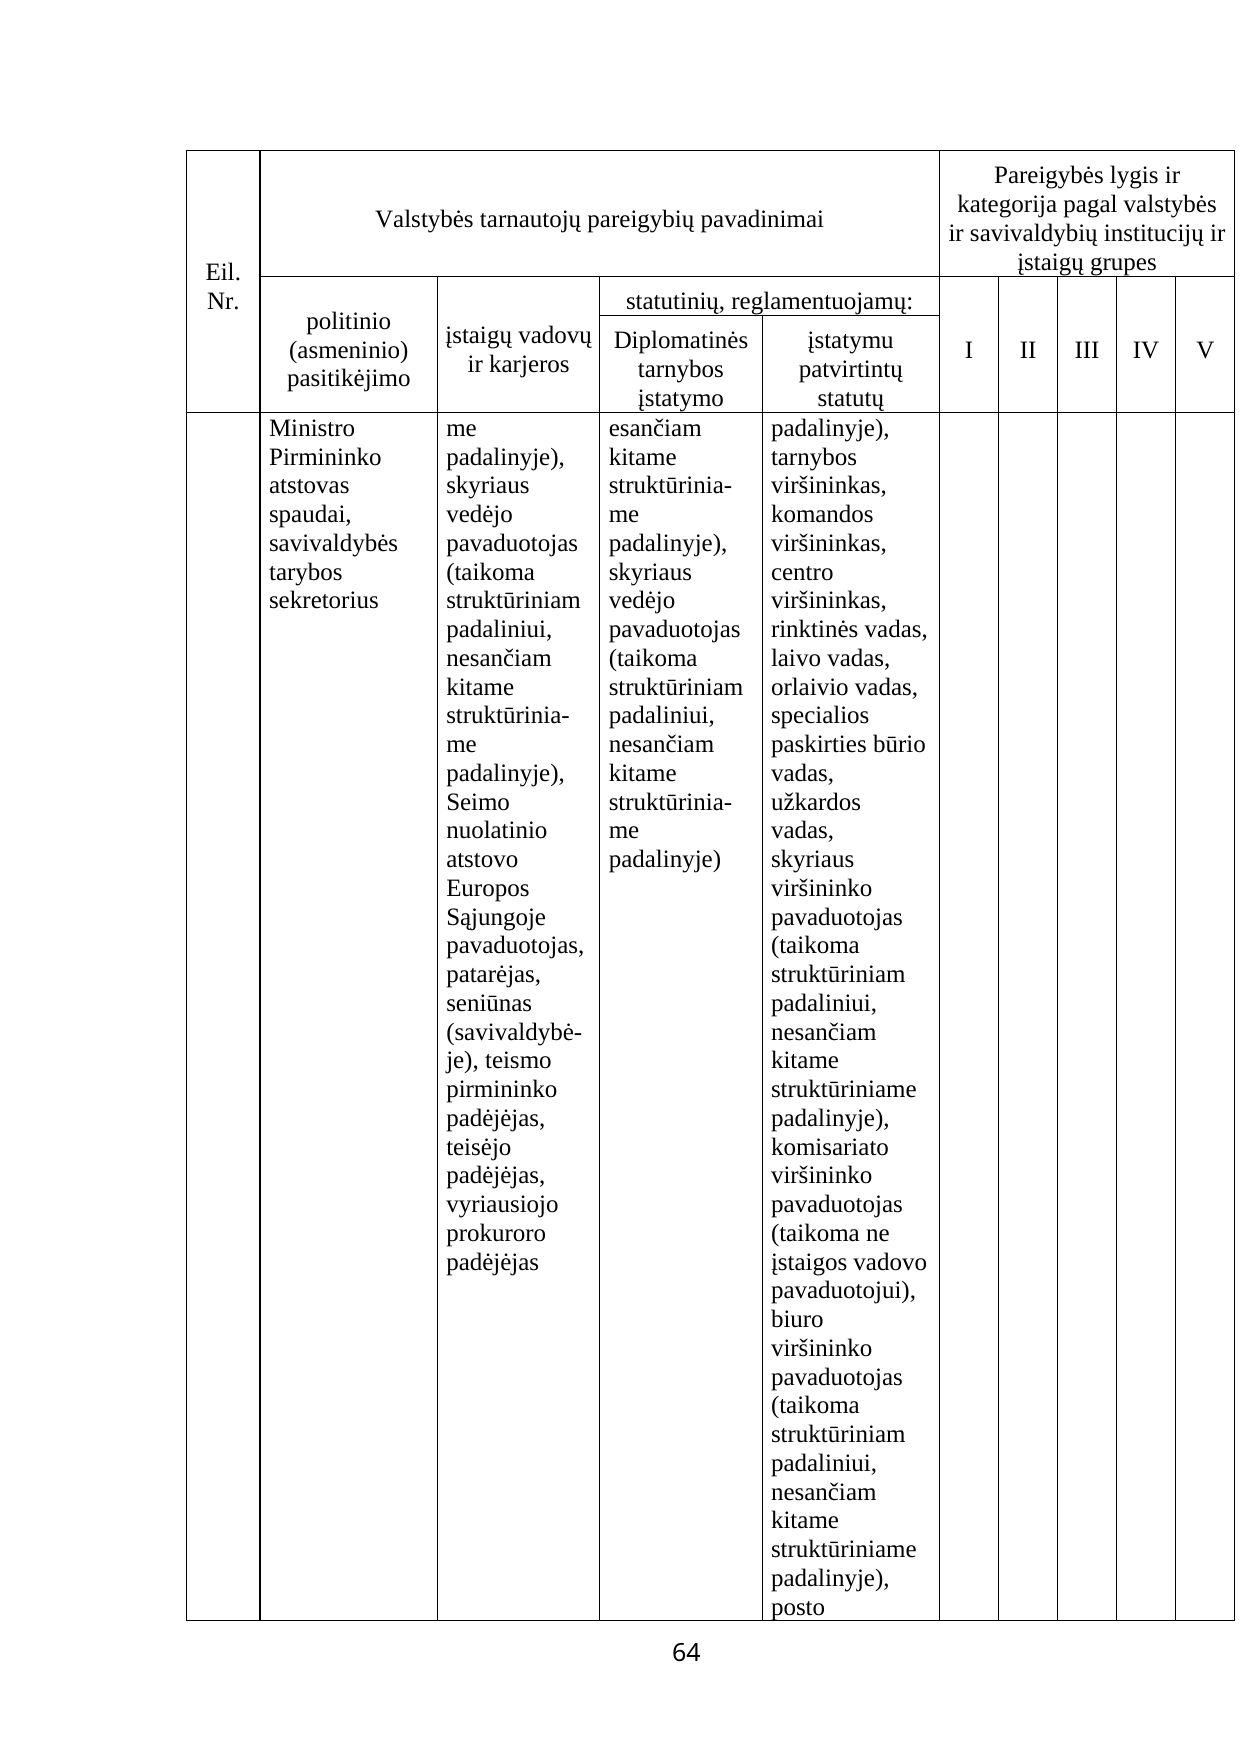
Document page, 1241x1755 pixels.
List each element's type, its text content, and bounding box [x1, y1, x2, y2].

table_header Eil. Nr. [187, 151, 259, 412]
table_cell padalinyje), tarnybos viršininkas, komandos viršininkas, centro viršininkas, rinktinės vadas, laivo vadas, orlaivio vadas, specialios paskirties būrio vadas, užkardos vadas, skyriaus viršininko pavaduotojas (taikoma struktūriniam padaliniui, nesančiam kitame struktūriniame padalinyje), komisariato viršininko pavaduotojas (taikoma ne įstaigos vadovo pavaduotojui), biuro viršininko pavaduotojas (taikoma struktūriniam padaliniui, nesančiam kitame struktūriniame padalinyje), posto [763, 413, 939, 1620]
table_cell A 11–13 [1117, 413, 1175, 1620]
table_header Pareigybės lygis ir kategorija pagal valstybės ir savivaldybių institucijų ir įstaigų grupes [940, 151, 1234, 276]
table_cell I [940, 277, 998, 412]
table_cell V [1176, 277, 1234, 412]
table_cell statutinių, reglamentuojamų: [600, 277, 939, 315]
table_cell A 10–12 [1176, 413, 1234, 1620]
table_cell Diplomatinės tarnybos įstatymo [600, 316, 762, 412]
table_cell IV [1117, 277, 1175, 412]
table_cell [940, 413, 998, 1620]
table_cell įstaigų vadovų ir karjeros [438, 277, 599, 412]
table_cell [1058, 413, 1116, 1620]
table_cell įstatymu patvirtintų statutų [763, 316, 939, 412]
table_cell II [999, 277, 1057, 412]
table_cell III [1058, 277, 1116, 412]
table_cell Ministro Pirmininko atstovas spaudai, savivaldybės tarybos sekretorius [261, 413, 437, 1620]
table_cell [187, 413, 259, 1620]
table_header Valstybės tarnautojų pareigybių pavadinimai [261, 151, 939, 276]
table_cell esančiam kitame struktūrinia-me padalinyje), skyriaus vedėjo pavaduotojas (taikoma struktūriniam padaliniui, nesančiam kitame struktūrinia-me padalinyje) [600, 413, 762, 1620]
table_cell [999, 413, 1057, 1620]
table_cell me padalinyje), skyriaus vedėjo pavaduotojas (taikoma struktūriniam padaliniui, nesančiam kitame struktūrinia-me padalinyje), Seimo nuolatinio atstovo Europos Sąjungoje pavaduotojas, patarėjas, seniūnas (savivaldybė-je), teismo pirmininko padėjėjas, teisėjo padėjėjas, vyriausiojo prokuroro padėjėjas [438, 413, 599, 1620]
table_cell politinio (asmeninio) pasitikėjimo [261, 277, 437, 412]
